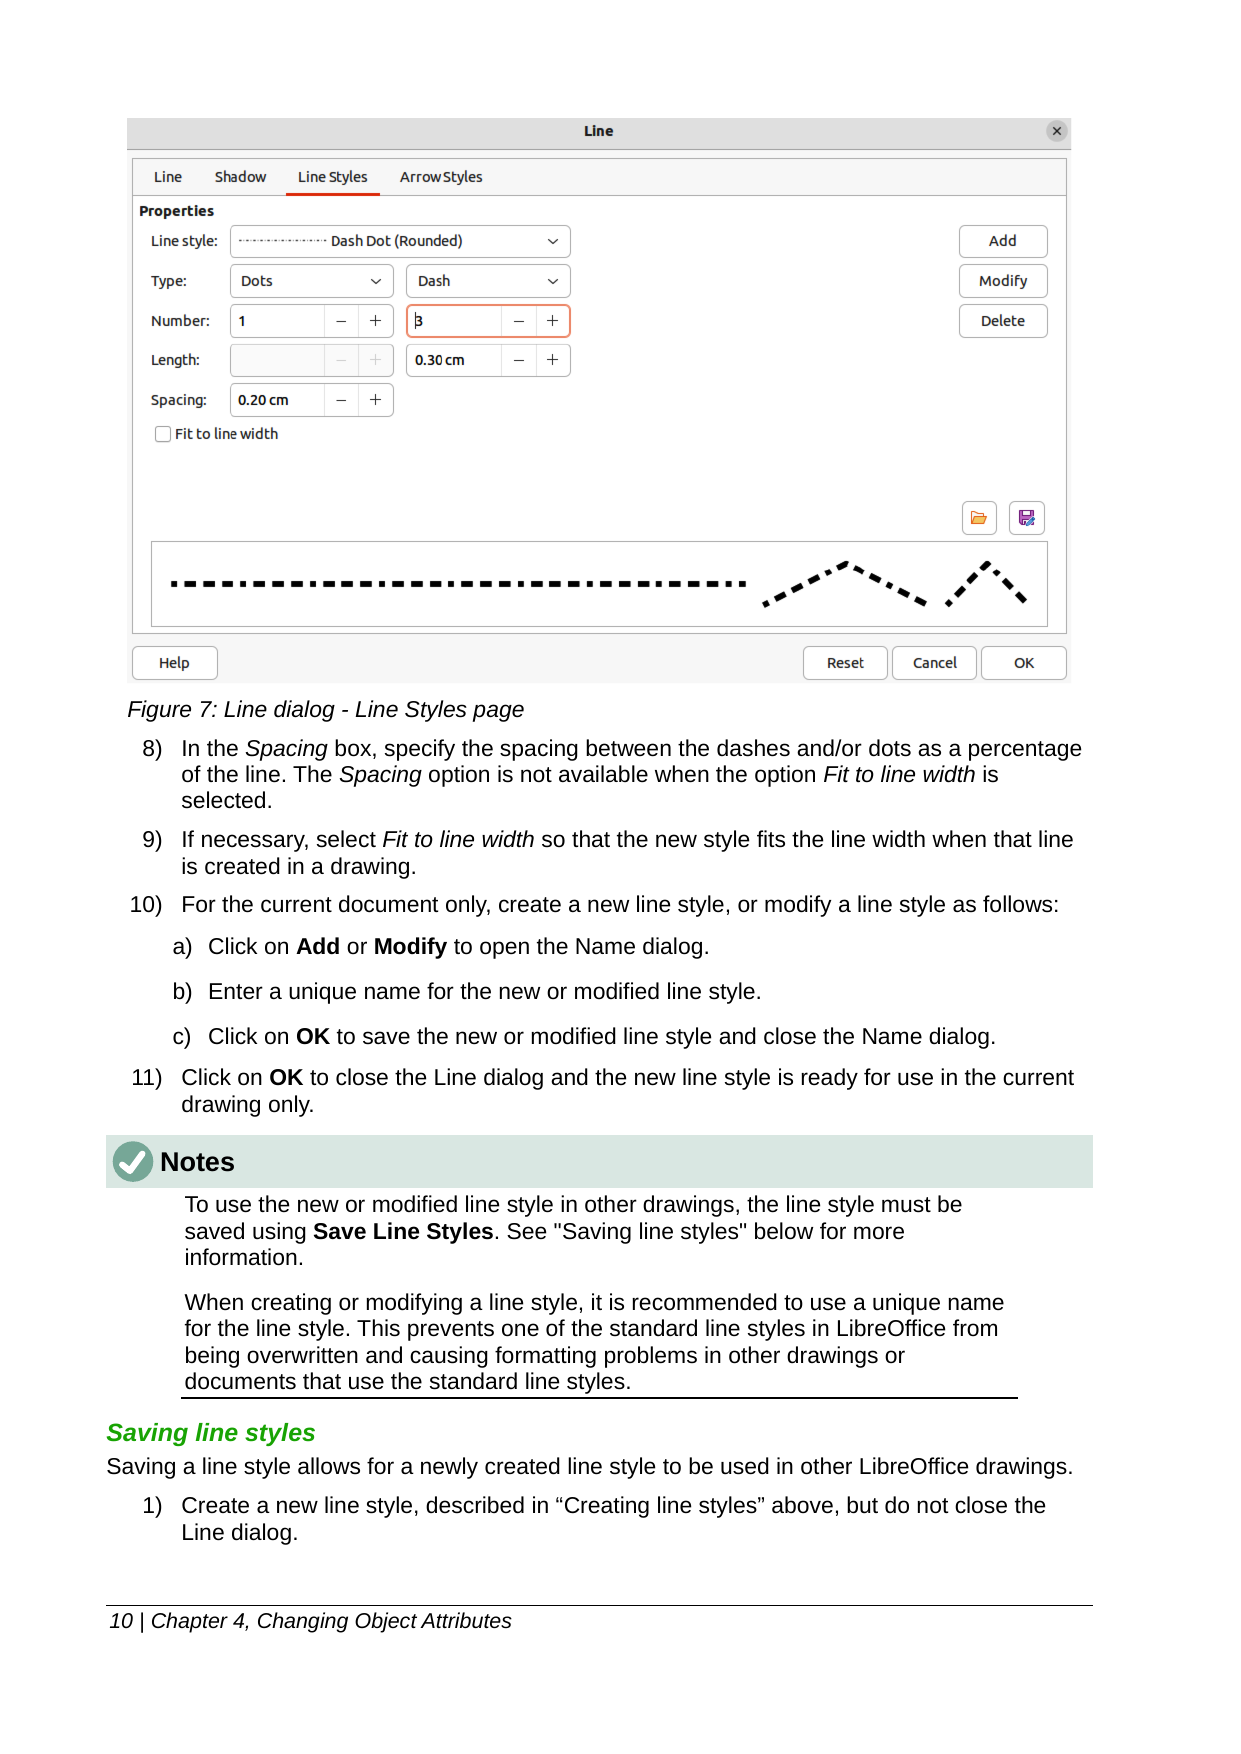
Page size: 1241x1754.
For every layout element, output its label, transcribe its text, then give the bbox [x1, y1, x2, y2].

list In the Spacing box, specify the spacing between the dashes and/or dots as a percentage of the line. The Spacing option is not available when the option Fit to line width is selected. [162, 735, 1093, 814]
list Click on Add or Modify to open the Name dialog. [169, 930, 1093, 962]
text Figure 7: Line dialog - Line Styles page [127, 696, 1072, 722]
text To use the new or modified line style in other drawings, the line style must be saved using Save Line Styles. See "Saving line styles" below for more information. [181, 1188, 1018, 1270]
list Enter a unique name for the new or modified line style. [169, 975, 1093, 1007]
subtitle Notes [106, 1135, 1093, 1188]
text Saving a line style allows for a newly created line style to be used in other LibreOffice drawings. [106, 1453, 1093, 1480]
list If necessary, select Fit to line width so that the new style fits the line width when that line is created in a drawing. [162, 826, 1093, 879]
list For the current document only, create a new line style, or modify a line style as follows: [162, 891, 1093, 918]
text When creating or modifying a line style, it is recommended to use a unique name for the line style. This prevents one of the standard line styles in LibreOffice from being overwritten and causing formatting problems in other drawings or documents that use the standard line styles. [181, 1286, 1018, 1397]
list Create a new line style, described in “Creating line styles” above, but do not close the Line dialog. [162, 1492, 1093, 1545]
list Click on OK to save the new or modified line style and close the Name dialog. [169, 1020, 1093, 1052]
picture [127, 118, 1072, 684]
subtitle Saving line styles [106, 1418, 1093, 1447]
list Click on OK to close the Line dialog and the new line style is ready for use in the current drawing only. [162, 1064, 1093, 1117]
